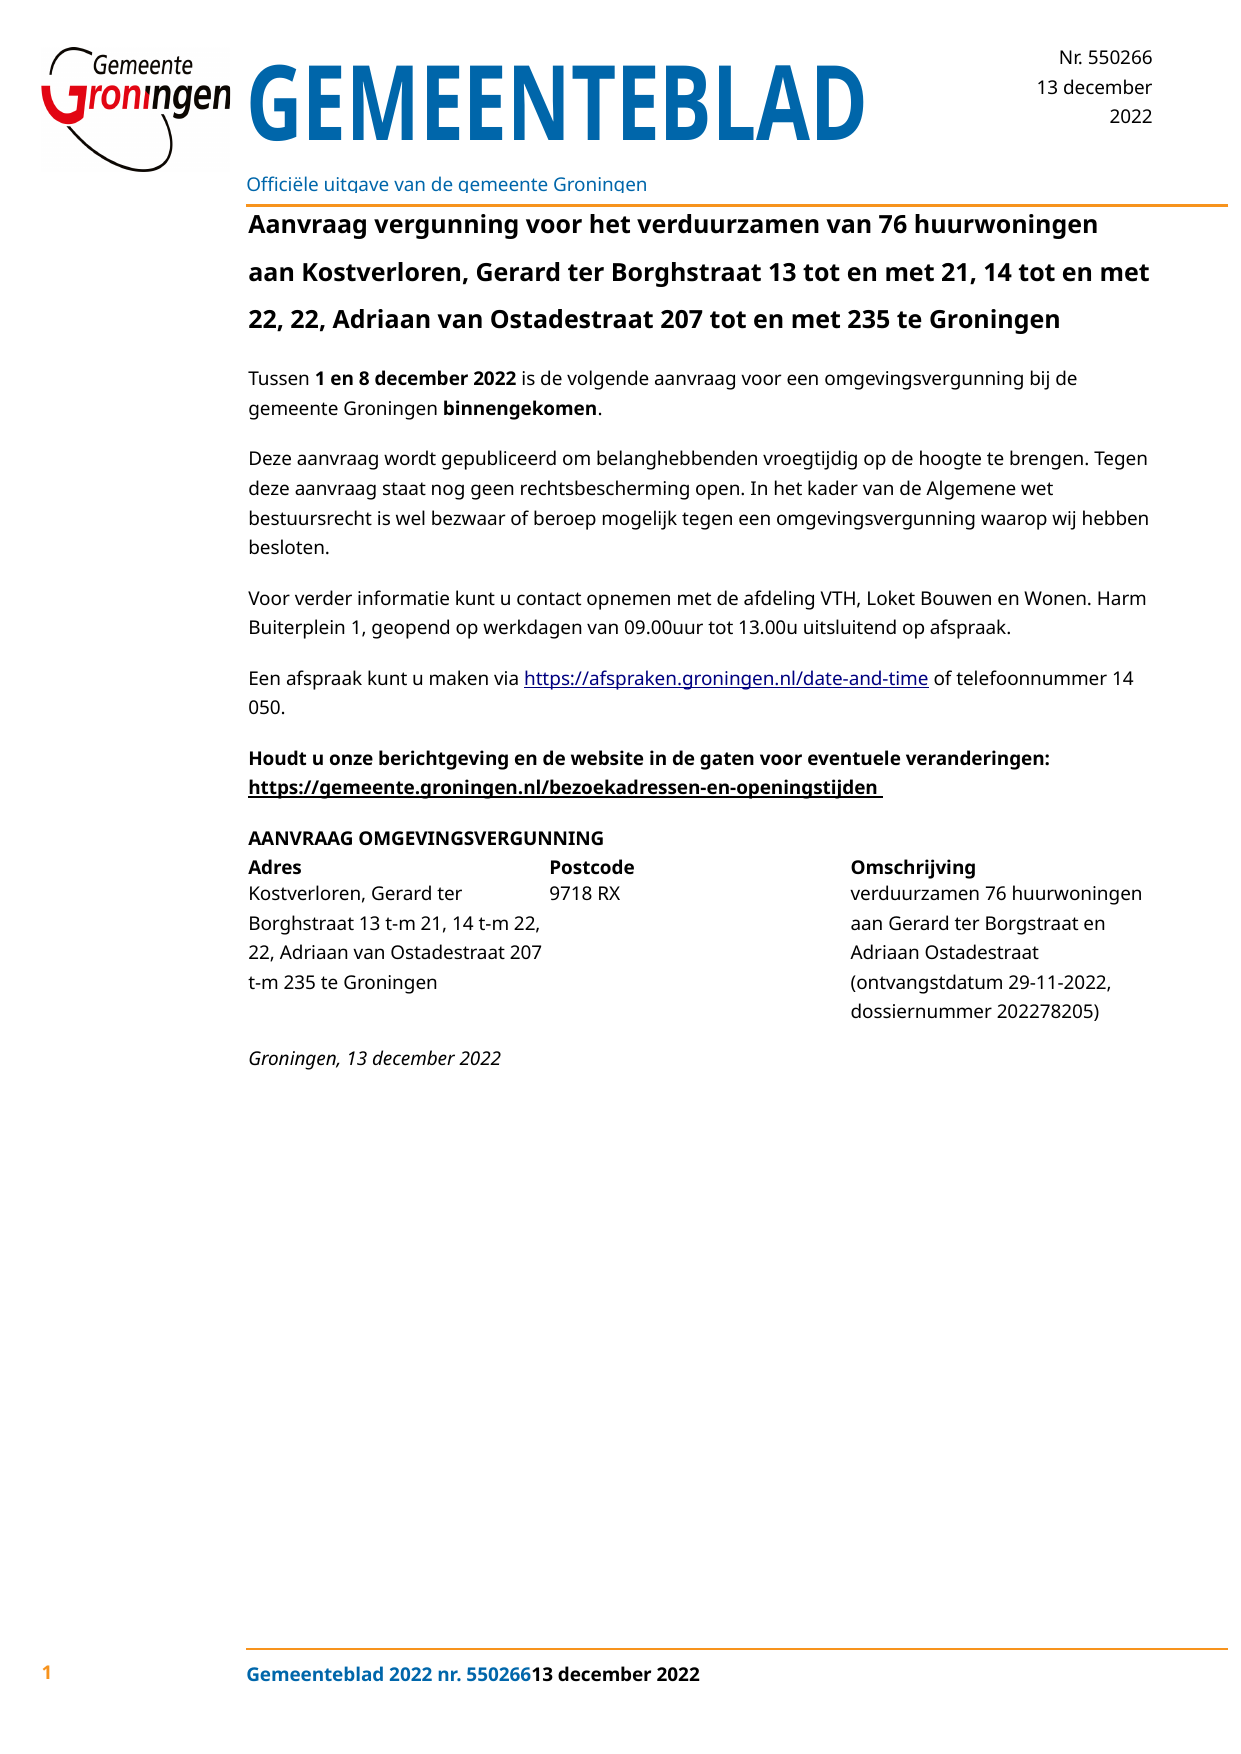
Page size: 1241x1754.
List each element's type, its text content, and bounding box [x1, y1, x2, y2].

table_cell verduurzamen 76 huurwoningen aan Gerard ter Borgstraat en Adriaan Ostadestraat (ontvangstdatum 29-11-2022, dossiernummer 202278205) [850, 880, 1152, 1024]
table_cell Kostverloren, Gerard ter Borghstraat 13 t-m 21, 14 t-m 22, 22, Adriaan van Ostadestraat 207 t-m 235 te Groningen [248, 880, 549, 1024]
text Een afspraak kunt u maken via https://afspraken.groningen.nl/date-and-time of telefoonnummer 14 050. [248, 665, 1152, 720]
text AANVRAAG OMGEVINGSVERGUNNING [248, 825, 1152, 850]
table_header Postcode [549, 854, 850, 880]
picture [41, 47, 231, 172]
text Aanvraag vergunning voor het verduurzamen van 76 huurwoningen aan Kostverloren, Gerard ter Borghstraat 13 tot en met 21, 14 tot en met 22, 22, Adriaan van Ostadestraat 207 tot en met 235 te Groningen [248, 207, 1152, 336]
table_header Omschrijving [850, 854, 1152, 880]
text Groningen, 13 december 2022 [248, 1046, 1152, 1071]
text Tussen 1 en 8 december 2022 is de volgende aanvraag voor een omgevingsvergunning bij de gemeente Groningen binnengekomen. [248, 366, 1152, 421]
text Deze aanvraag wordt gepubliceerd om belanghebbenden vroegtijdig op de hoogte te brengen. Tegen deze aanvraag staat nog geen rechtsbescherming open. In het kader van de Algemene wet bestuursrecht is wel bezwaar of beroep mogelijk tegen een omgevingsvergunning waarop wij hebben besloten. [248, 446, 1152, 560]
table_cell 9718 RX [549, 880, 850, 1024]
text Houdt u onze berichtgeving en de website in de gaten voor eventuele veranderingen: https://gemeente.groningen.nl/bezoekadressen-en-openingstijden [248, 745, 1152, 800]
table_header Adres [248, 854, 549, 880]
text Voor verder informatie kunt u contact opnemen met de afdeling VTH, Loket Bouwen en Wonen. Harm Buiterplein 1, geopend op werkdagen van 09.00uur tot 13.00u uitsluitend op afspraak. [248, 585, 1152, 640]
